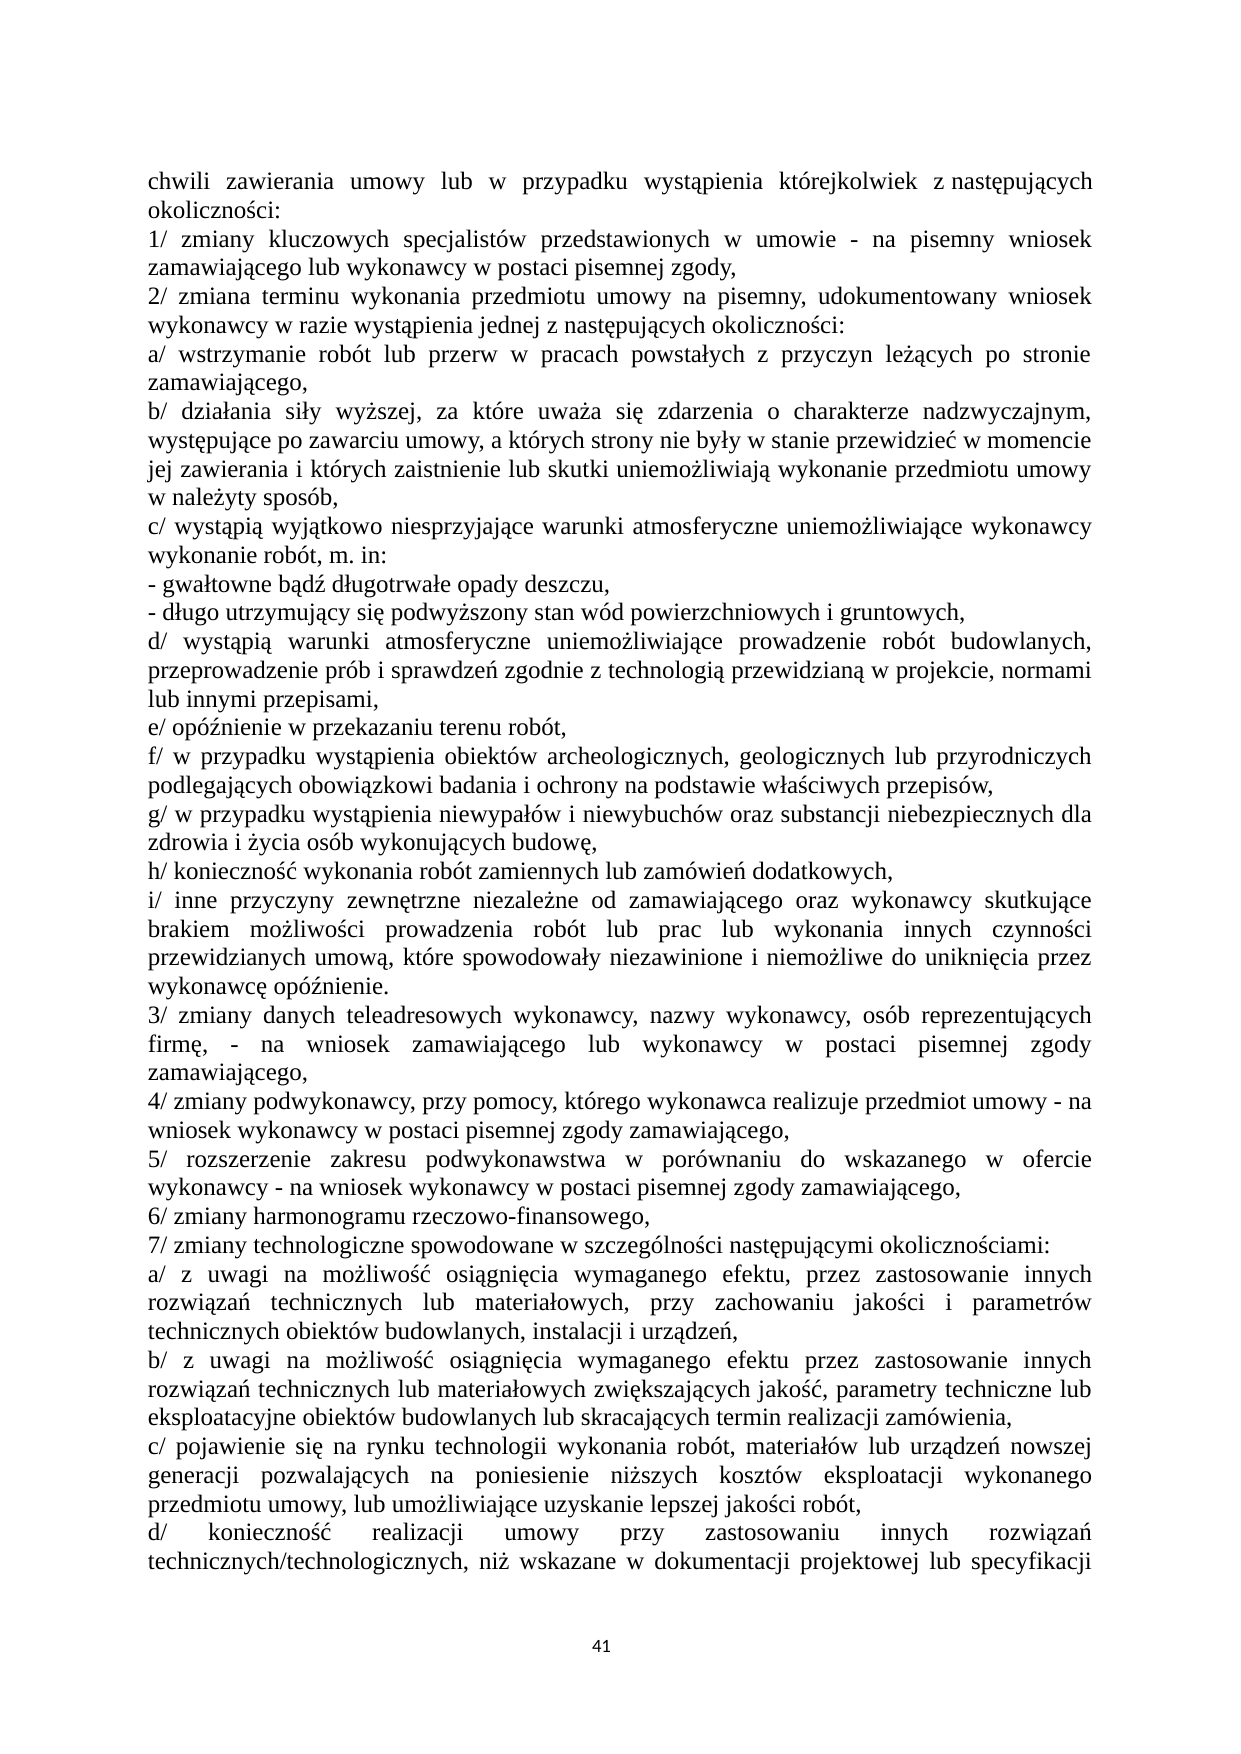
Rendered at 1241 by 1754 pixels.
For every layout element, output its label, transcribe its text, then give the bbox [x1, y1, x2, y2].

text 7/ zmiany technologiczne spowodowane w szczególności następującymi okolicznościami: [148, 1230, 1093, 1259]
text f/ w przypadku wystąpienia obiektów archeologicznych, geologicznych lub przyrodniczych podlegających obowiązkowi badania i ochrony na podstawie właściwych przepisów, [148, 741, 1093, 799]
text 3/ zmiany danych teleadresowych wykonawcy, nazwy wykonawcy, osób reprezentujących firmę, - na wniosek zamawiającego lub wykonawcy w postaci pisemnej zgody zamawiającego, [148, 1000, 1093, 1086]
text g/ w przypadku wystąpienia niewypałów i niewybuchów oraz substancji niebezpiecznych dla zdrowia i życia osób wykonujących budowę, [148, 799, 1093, 856]
text i/ inne przyczyny zewnętrzne niezależne od zamawiającego oraz wykonawcy skutkujące brakiem możliwości prowadzenia robót lub prac lub wykonania innych czynności przewidzianych umową, które spowodowały niezawinione i niemożliwe do uniknięcia przez wykonawcę opóźnienie. [148, 885, 1093, 1000]
text d/ wystąpią warunki atmosferyczne uniemożliwiające prowadzenie robót budowlanych, przeprowadzenie prób i sprawdzeń zgodnie z technologią przewidzianą w projekcie, normami lub innymi przepisami, [148, 626, 1093, 712]
text e/ opóźnienie w przekazaniu terenu robót, [148, 712, 1093, 741]
text - gwałtowne bądź długotrwałe opady deszczu, [148, 569, 1093, 597]
text d/ konieczność realizacji umowy przy zastosowaniu innych rozwiązań technicznych/technologicznych, niż wskazane w dokumentacji projektowej lub specyfikacji [148, 1517, 1093, 1575]
text - długo utrzymujący się podwyższony stan wód powierzchniowych i gruntowych, [148, 597, 1093, 626]
text 2/ zmiana terminu wykonania przedmiotu umowy na pisemny, udokumentowany wniosek wykonawcy w razie wystąpienia jednej z następujących okoliczności: [148, 281, 1093, 339]
text h/ konieczność wykonania robót zamiennych lub zamówień dodatkowych, [148, 856, 1093, 885]
text c/ wystąpią wyjątkowo niesprzyjające warunki atmosferyczne uniemożliwiające wykonawcy wykonanie robót, m. in: [148, 511, 1093, 569]
text b/ działania siły wyższej, za które uważa się zdarzenia o charakterze nadzwyczajnym, występujące po zawarciu umowy, a których strony nie były w stanie przewidzieć w momencie jej zawierania i których zaistnienie lub skutki uniemożliwiają wykonanie przedmiotu umowy w należyty sposób, [148, 396, 1093, 511]
text b/ z uwagi na możliwość osiągnięcia wymaganego efektu przez zastosowanie innych rozwiązań technicznych lub materiałowych zwiększających jakość, parametry techniczne lub eksploatacyjne obiektów budowlanych lub skracających termin realizacji zamówienia, [148, 1345, 1093, 1431]
text a/ wstrzymanie robót lub przerw w pracach powstałych z przyczyn leżących po stronie zamawiającego, [148, 339, 1093, 396]
text a/ z uwagi na możliwość osiągnięcia wymaganego efektu, przez zastosowanie innych rozwiązań technicznych lub materiałowych, przy zachowaniu jakości i parametrów technicznych obiektów budowlanych, instalacji i urządzeń, [148, 1259, 1093, 1345]
text c/ pojawienie się na rynku technologii wykonania robót, materiałów lub urządzeń nowszej generacji pozwalających na poniesienie niższych kosztów eksploatacji wykonanego przedmiotu umowy, lub umożliwiające uzyskanie lepszej jakości robót, [148, 1431, 1093, 1517]
text 4/ zmiany podwykonawcy, przy pomocy, którego wykonawca realizuje przedmiot umowy - na wniosek wykonawcy w postaci pisemnej zgody zamawiającego, [148, 1086, 1093, 1144]
text 6/ zmiany harmonogramu rzeczowo-finansowego, [148, 1201, 1093, 1230]
text chwili zawierania umowy lub w przypadku wystąpienia którejkolwiek z następujących okoliczności: [148, 166, 1093, 224]
text 1/ zmiany kluczowych specjalistów przedstawionych w umowie - na pisemny wniosek zamawiającego lub wykonawcy w postaci pisemnej zgody, [148, 224, 1093, 281]
text 5/ rozszerzenie zakresu podwykonawstwa w porównaniu do wskazanego w ofercie wykonawcy - na wniosek wykonawcy w postaci pisemnej zgody zamawiającego, [148, 1144, 1093, 1201]
